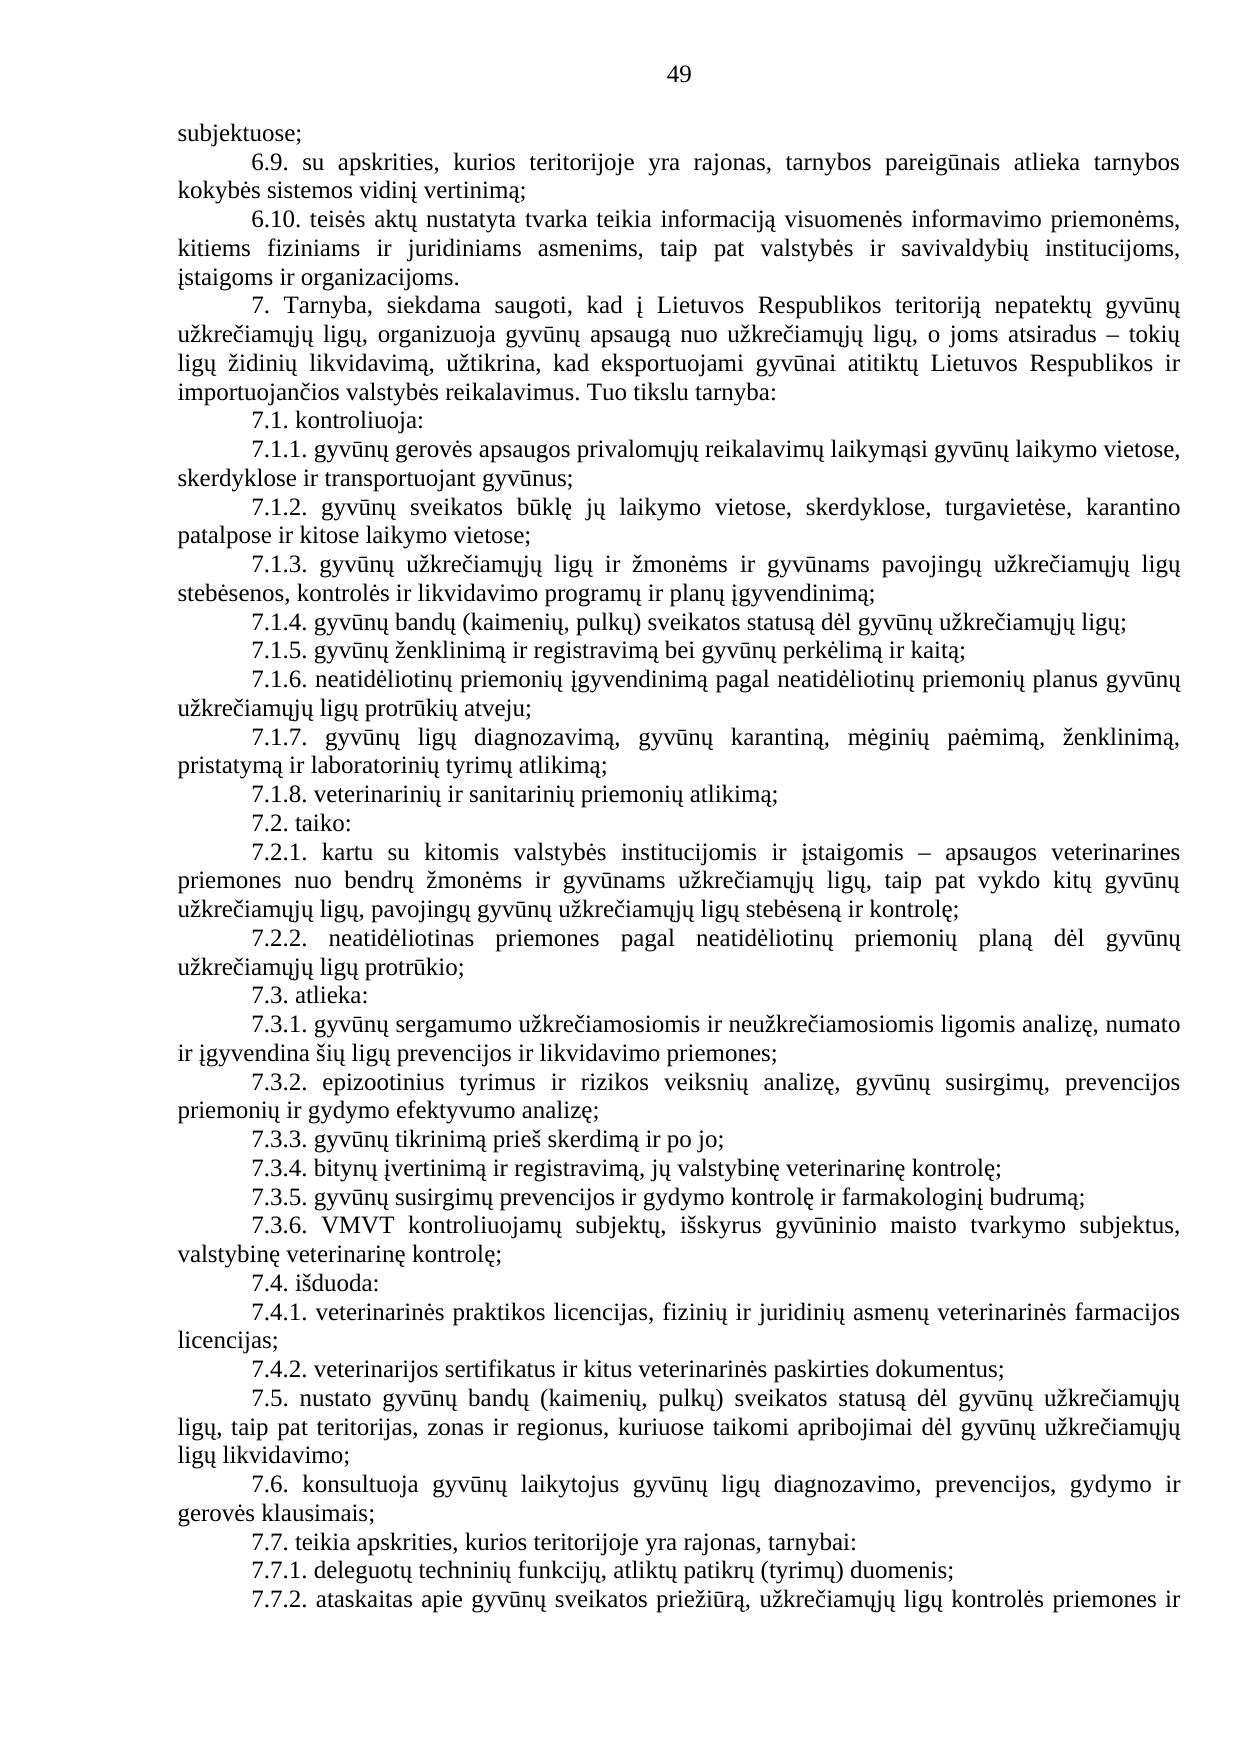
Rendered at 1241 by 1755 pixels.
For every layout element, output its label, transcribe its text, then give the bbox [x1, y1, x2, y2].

text 7.3.4. bitynų įvertinimą ir registravimą, jų valstybinę veterinarinę kontrolę; [177, 1153, 1181, 1182]
text 7.1.7. gyvūnų ligų diagnozavimą, gyvūnų karantiną, mėginių paėmimą, ženklinimą, pristatymą ir laboratorinių tyrimų atlikimą; [177, 722, 1181, 779]
text 7.2.1. kartu su kitomis valstybės institucijomis ir įstaigomis – apsaugos veterinarines priemones nuo bendrų žmonėms ir gyvūnams užkrečiamųjų ligų, taip pat vykdo kitų gyvūnų užkrečiamųjų ligų, pavojingų gyvūnų užkrečiamųjų ligų stebėseną ir kontrolę; [177, 837, 1181, 923]
text subjektuose; [177, 118, 1181, 147]
text 7.4. išduoda: [177, 1268, 1181, 1297]
text 7.1.6. neatidėliotinų priemonių įgyvendinimą pagal neatidėliotinų priemonių planus gyvūnų užkrečiamųjų ligų protrūkių atveju; [177, 664, 1181, 722]
text 7.1.8. veterinarinių ir sanitarinių priemonių atlikimą; [177, 779, 1181, 808]
text 7.7. teikia apskrities, kurios teritorijoje yra rajonas, tarnybai: [177, 1527, 1181, 1556]
text 7.3.1. gyvūnų sergamumo užkrečiamosiomis ir neužkrečiamosiomis ligomis analizę, numato ir įgyvendina šių ligų prevencijos ir likvidavimo priemones; [177, 1009, 1181, 1067]
text 7.4.2. veterinarijos sertifikatus ir kitus veterinarinės paskirties dokumentus; [177, 1354, 1181, 1383]
text 7.1.5. gyvūnų ženklinimą ir registravimą bei gyvūnų perkėlimą ir kaitą; [177, 636, 1181, 664]
text 7. Tarnyba, siekdama saugoti, kad į Lietuvos Respublikos teritoriją nepatektų gyvūnų užkrečiamųjų ligų, organizuoja gyvūnų apsaugą nuo užkrečiamųjų ligų, o joms atsiradus – tokių ligų židinių likvidavimą, užtikrina, kad eksportuojami gyvūnai atitiktų Lietuvos Respublikos ir importuojančios valstybės reikalavimus. Tuo tikslu tarnyba: [177, 291, 1181, 406]
text 7.1.3. gyvūnų užkrečiamųjų ligų ir žmonėms ir gyvūnams pavojingų užkrečiamųjų ligų stebėsenos, kontrolės ir likvidavimo programų ir planų įgyvendinimą; [177, 549, 1181, 607]
text 7.7.2. ataskaitas apie gyvūnų sveikatos priežiūrą, užkrečiamųjų ligų kontrolės priemones ir [177, 1584, 1181, 1613]
text 7.3. atlieka: [177, 981, 1181, 1009]
text 6.9. su apskrities, kurios teritorijoje yra rajonas, tarnybos pareigūnais atlieka tarnybos kokybės sistemos vidinį vertinimą; [177, 147, 1181, 204]
text 7.3.3. gyvūnų tikrinimą prieš skerdimą ir po jo; [177, 1124, 1181, 1153]
text 7.2. taiko: [177, 808, 1181, 837]
text 7.1.1. gyvūnų gerovės apsaugos privalomųjų reikalavimų laikymąsi gyvūnų laikymo vietose, skerdyklose ir transportuojant gyvūnus; [177, 434, 1181, 492]
text 7.4.1. veterinarinės praktikos licencijas, fizinių ir juridinių asmenų veterinarinės farmacijos licencijas; [177, 1297, 1181, 1354]
text 7.6. konsultuoja gyvūnų laikytojus gyvūnų ligų diagnozavimo, prevencijos, gydymo ir gerovės klausimais; [177, 1469, 1181, 1527]
text 7.1.4. gyvūnų bandų (kaimenių, pulkų) sveikatos statusą dėl gyvūnų užkrečiamųjų ligų; [177, 607, 1181, 636]
text 7.3.6. VMVT kontroliuojamų subjektų, išskyrus gyvūninio maisto tvarkymo subjektus, valstybinę veterinarinę kontrolę; [177, 1211, 1181, 1268]
text 7.7.1. deleguotų techninių funkcijų, atliktų patikrų (tyrimų) duomenis; [177, 1556, 1181, 1584]
text 7.3.5. gyvūnų susirgimų prevencijos ir gydymo kontrolę ir farmakologinį budrumą; [177, 1182, 1181, 1211]
text 7.5. nustato gyvūnų bandų (kaimenių, pulkų) sveikatos statusą dėl gyvūnų užkrečiamųjų ligų, taip pat teritorijas, zonas ir regionus, kuriuose taikomi apribojimai dėl gyvūnų užkrečiamųjų ligų likvidavimo; [177, 1383, 1181, 1469]
text 7.1.2. gyvūnų sveikatos būklę jų laikymo vietose, skerdyklose, turgavietėse, karantino patalpose ir kitose laikymo vietose; [177, 492, 1181, 549]
text 7.2.2. neatidėliotinas priemones pagal neatidėliotinų priemonių planą dėl gyvūnų užkrečiamųjų ligų protrūkio; [177, 923, 1181, 981]
text 7.3.2. epizootinius tyrimus ir rizikos veiksnių analizę, gyvūnų susirgimų, prevencijos priemonių ir gydymo efektyvumo analizę; [177, 1067, 1181, 1124]
text 7.1. kontroliuoja: [177, 406, 1181, 434]
text 6.10. teisės aktų nustatyta tvarka teikia informaciją visuomenės informavimo priemonėms, kitiems fiziniams ir juridiniams asmenims, taip pat valstybės ir savivaldybių institucijoms, įstaigoms ir organizacijoms. [177, 204, 1181, 291]
